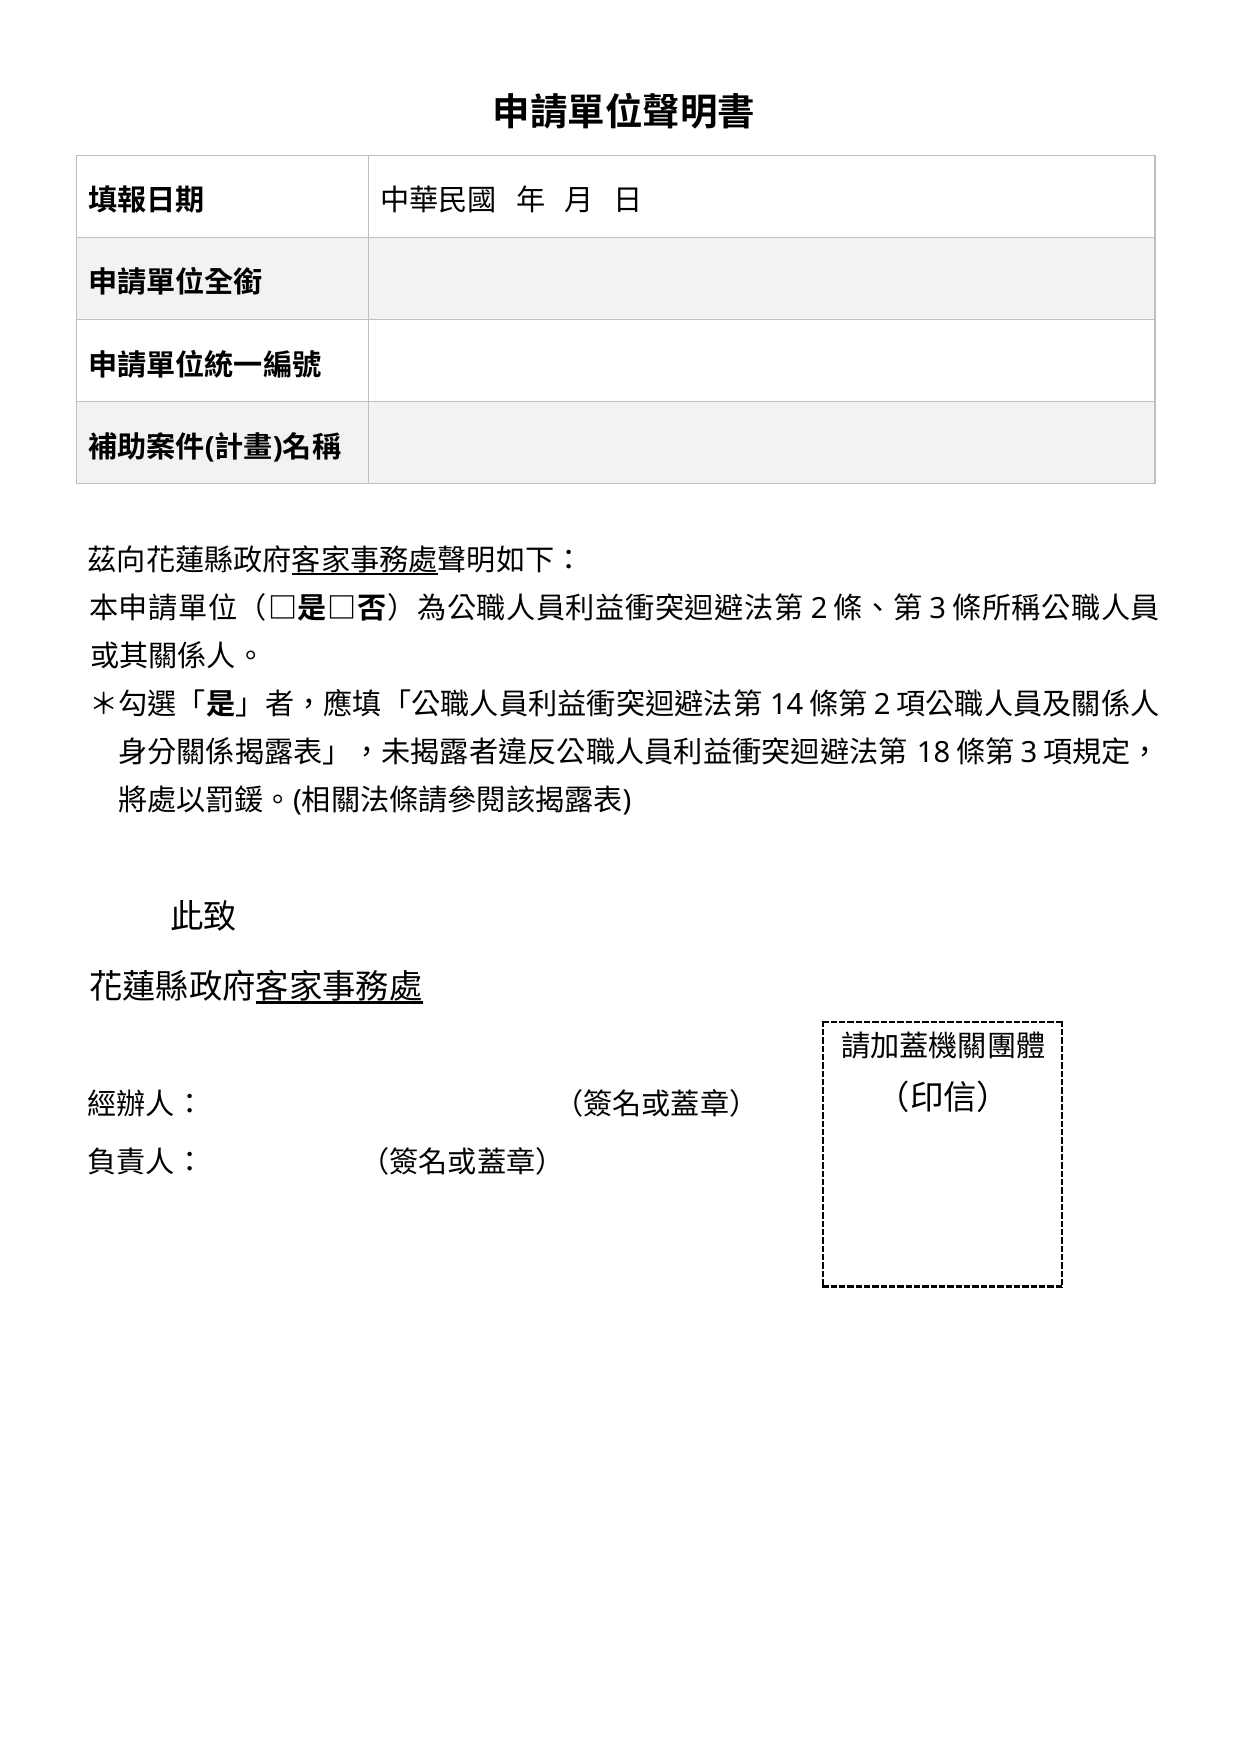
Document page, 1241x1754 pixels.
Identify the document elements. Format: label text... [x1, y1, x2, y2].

text 本申請單位（□是□否）為公職人員利益衝突迴避法第2條、第3條所稱公職人員或其關係人。 [89, 580, 1160, 676]
table_cell 補助案件(計畫)名稱 [77, 402, 368, 483]
table_cell [369, 320, 1154, 401]
text 申請單位聲明書 [87, 82, 1160, 136]
table_header 中華民國 年 月 日 [369, 156, 1154, 237]
text [1062, 1126, 1160, 1184]
table_cell [369, 402, 1154, 483]
text [1062, 1068, 1160, 1126]
text 茲向花蓮縣政府客家事務處聲明如下： [87, 532, 1160, 580]
text 此致 [170, 890, 1160, 938]
text ＊勾選「是」者，應填「公職人員利益衝突迴避法第14條第2項公職人員及關係人身分關係揭露表」，未揭露者違反公職人員利益衝突迴避法第18條第3項規定，將處以罰鍰。(相關法條請參閱該揭露表) [89, 676, 1160, 820]
table_cell 申請單位統一編號 [77, 320, 368, 401]
table_cell [369, 238, 1154, 319]
text 花蓮縣政府客家事務處 [89, 960, 1160, 1008]
text 經辦人： （簽名或蓋章） [87, 1068, 823, 1126]
table_cell 申請單位全銜 [77, 238, 368, 319]
table_header 請加蓋機關團體 （印信） [823, 1021, 1062, 1285]
table_header 填報日期 [77, 156, 368, 237]
text 負責人： （簽名或蓋章） [87, 1126, 823, 1184]
